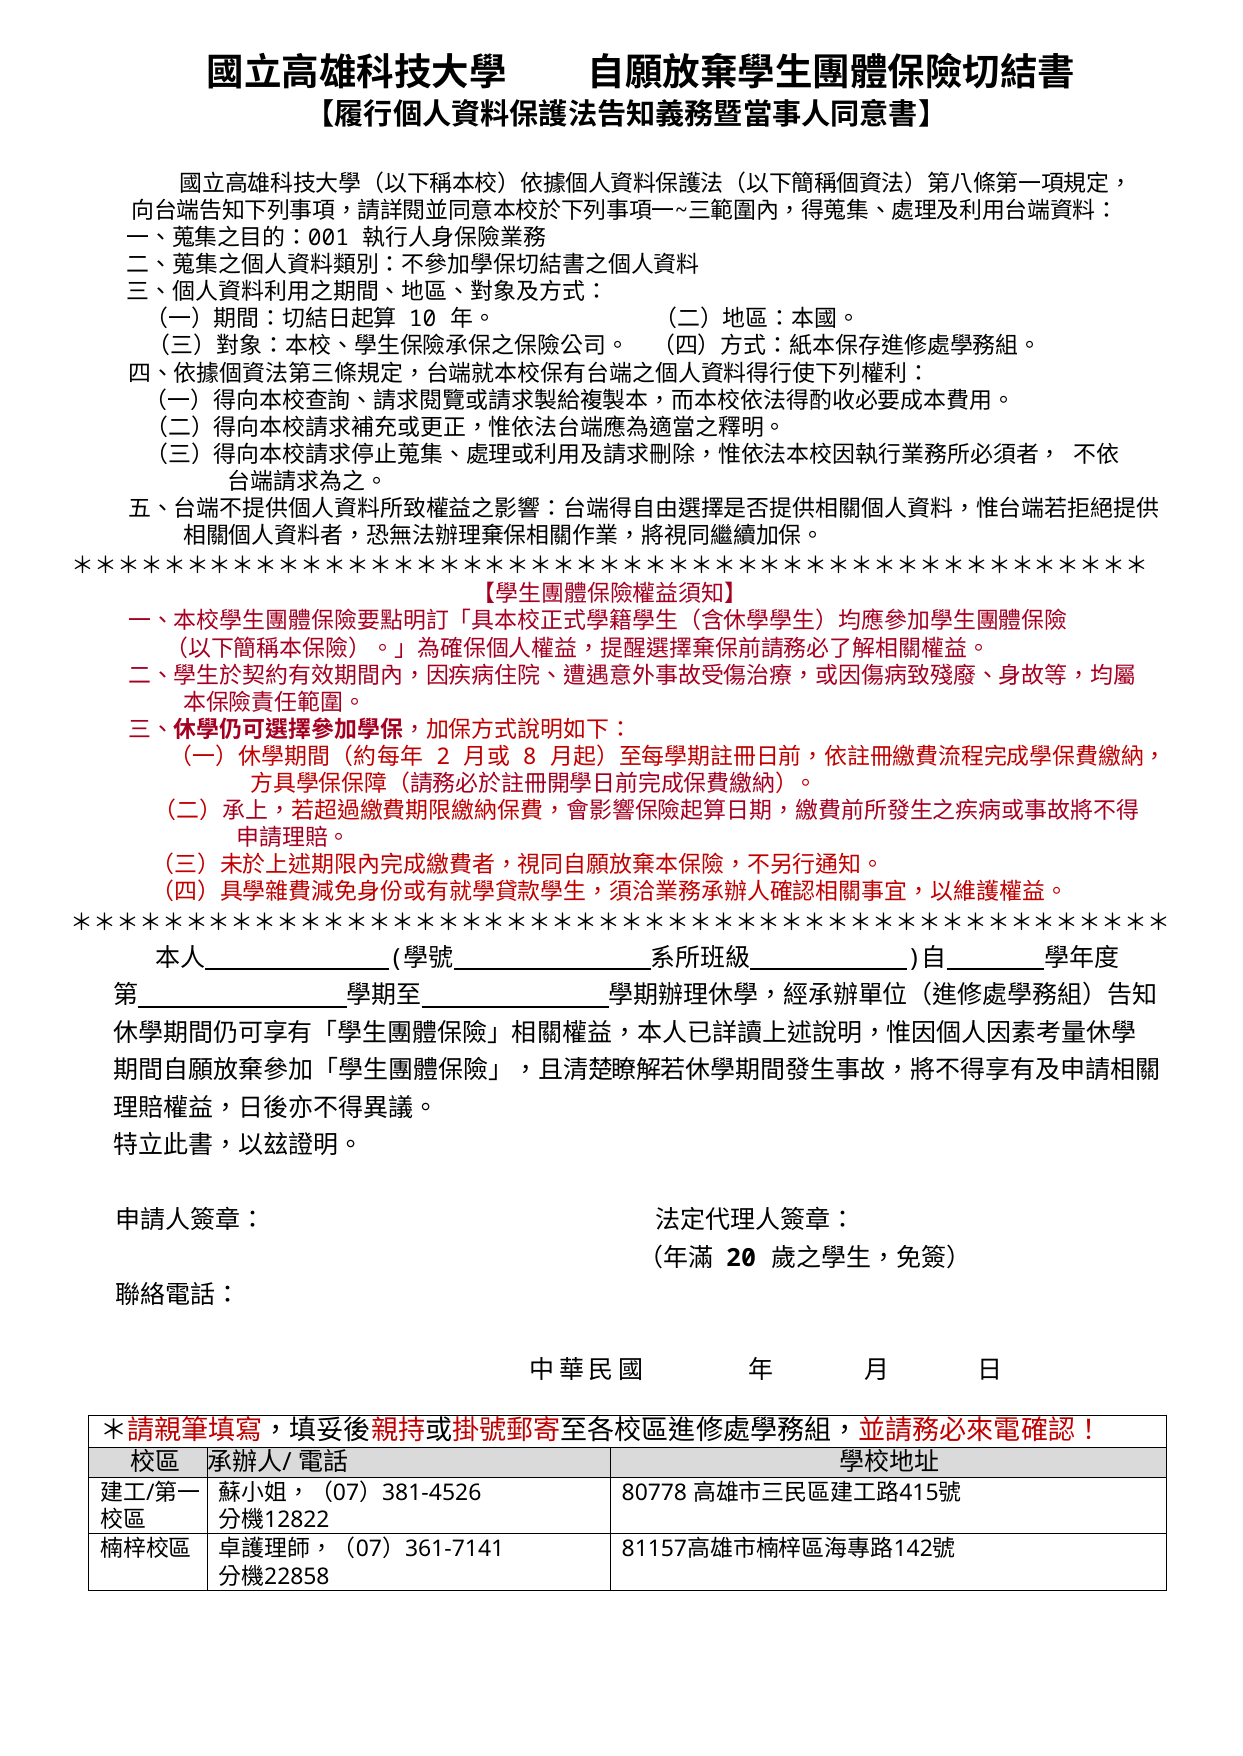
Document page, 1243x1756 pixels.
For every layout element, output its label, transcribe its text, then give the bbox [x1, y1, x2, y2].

text 台端請求為之。 [145, 468, 1122, 495]
text 四、依據個資法第三條規定，台端就本校保有台端之個人資料得行使下列權利： [59, 359, 1034, 386]
text 申請理賠。 [153, 824, 1152, 851]
subtitle 第 學期至 學期辦理休學，經承辦單位（進修處學務組）告知休學期間仍可享有「學生團體保險」相關權益，本人已詳讀上述說明，惟因個人因素考量休學期間自願放棄參加「學生團體保險」，且清楚瞭解若休學期間發生事故，將不得享有及申請相關理賠權益，日後亦不得異議。 [113, 974, 1161, 1124]
text （一）得向本校查詢、請求閱覽或請求製給複製本，而本校依法得酌收必要成本費用。 [144, 386, 1184, 413]
subtitle 本人 (學號 系所班級 )自 學年度 [113, 936, 1161, 974]
text （三）得向本校請求停止蒐集、處理或利用及請求刪除，惟依法本校因執行業務所必須者， 不依 [145, 441, 1122, 468]
text （三）未於上述期限內完成繳費者，視同自願放棄本保險，不另行通知。 [151, 851, 1184, 878]
table_cell 承辦人/ 電話 [208, 1448, 610, 1477]
text （二）承上，若超過繳費期限繳納保費，會影響保險起算日期，繳費前所發生之疾病或事故將不得 [153, 797, 1152, 824]
text 本保險責任範圍。 [59, 688, 1143, 716]
text （以下簡稱本保險）。」為確保個人權益，提醒選擇棄保前請務必了解相關權益。 [69, 634, 1167, 661]
text 三、休學仍可選擇參加學保，加保方式說明如下： [59, 716, 1184, 743]
text 一、蒐集之目的：001 執行人身保險業務 [59, 224, 1132, 251]
subtitle 【學生團體保險權益須知】 [59, 580, 1160, 607]
text （一）期間：切結日起算 10 年。 （二）地區：本國。 [145, 305, 1184, 332]
text （四）具學雜費減免身份或有就學貸款學生，須洽業務承辦人確認相關事宜，以維護權益。 [151, 878, 1184, 905]
text 二、蒐集之個人資料類別：不參加學保切結書之個人資料 [44, 251, 709, 278]
text 聯絡電話： [115, 1274, 1184, 1311]
subtitle （年滿 20 歲之學生，免簽） [638, 1236, 1184, 1274]
table_cell 蘇小姐，（07）381-4526 分機12822 [208, 1478, 610, 1533]
text 方具學保保障（請務必於註冊開學日前完成保費繳納）。 [59, 770, 1172, 797]
table_cell 校區 [89, 1448, 207, 1477]
table_cell 楠梓校區 [89, 1534, 207, 1590]
text （二）得向本校請求補充或更正，惟依法台端應為適當之釋明。 [145, 413, 1184, 441]
table_cell 80778 高雄市三民區建工路415號 [611, 1478, 1166, 1533]
table_cell 建工/第一校區 [89, 1478, 207, 1533]
subtitle 特立此書，以玆證明。 [113, 1124, 1161, 1161]
text 三、個人資料利用之期間、地區、對象及方式： [44, 278, 709, 305]
text ＊＊＊＊＊＊＊＊＊＊＊＊＊＊＊＊＊＊＊＊＊＊＊＊＊＊＊＊＊＊＊＊＊＊＊＊＊＊＊＊＊＊＊＊＊＊＊＊ [70, 905, 1184, 936]
text 申請人簽章： 法定代理人簽章： [115, 1199, 1184, 1236]
table_cell 卓護理師，（07）361-7141 分機22858 [208, 1534, 610, 1590]
table_header ＊請親筆填寫，填妥後親持或掛號郵寄至各校區進修處學務組，並請務必來電確認！ [89, 1416, 1166, 1447]
text 一、本校學生團體保險要點明訂「具本校正式學籍學生（含休學學生）均應參加學生團體保險 [59, 607, 1184, 634]
text ＊＊＊＊＊＊＊＊＊＊＊＊＊＊＊＊＊＊＊＊＊＊＊＊＊＊＊＊＊＊＊＊＊＊＊＊＊＊＊＊＊＊＊＊＊＊＊ [69, 549, 1151, 580]
text （三）對象：本校、學生保險承保之保險公司。 （四）方式：紙本保存進修處學務組。 [140, 332, 1034, 359]
table_cell 81157高雄市楠梓區海專路142號 [611, 1534, 1166, 1590]
text （一）休學期間（約每年 2 月或 8 月起）至每學期註冊日前，依註冊繳費流程完成學保費繳納， [59, 743, 1172, 770]
text 中華民國 年 月 日 [439, 1349, 1184, 1386]
text 國立高雄科技大學 自願放棄學生團體保險切結書 [59, 45, 1184, 95]
table_cell 學校地址 [611, 1448, 1166, 1477]
subtitle 【履行個人資料保護法告知義務暨當事人同意書】 [69, 95, 1184, 132]
text 國立高雄科技大學（以下稱本校）依據個人資料保護法（以下簡稱個資法）第八條第一項規定， 向台端告知下列事項，請詳閱並同意本校於下列事項一~三範圍內，得蒐集、處理及利用台端資料： [131, 170, 1132, 224]
text 五、台端不提供個人資料所致權益之影響：台端得自由選擇是否提供相關個人資料，惟台端若拒絕提供 [59, 495, 1167, 522]
text 相關個人資料者，恐無法辦理棄保相關作業，將視同繼續加保。 [59, 522, 1167, 549]
text 二、學生於契約有效期間內，因疾病住院、遭遇意外事故受傷治療，或因傷病致殘廢、身故等，均屬 [59, 661, 1143, 688]
